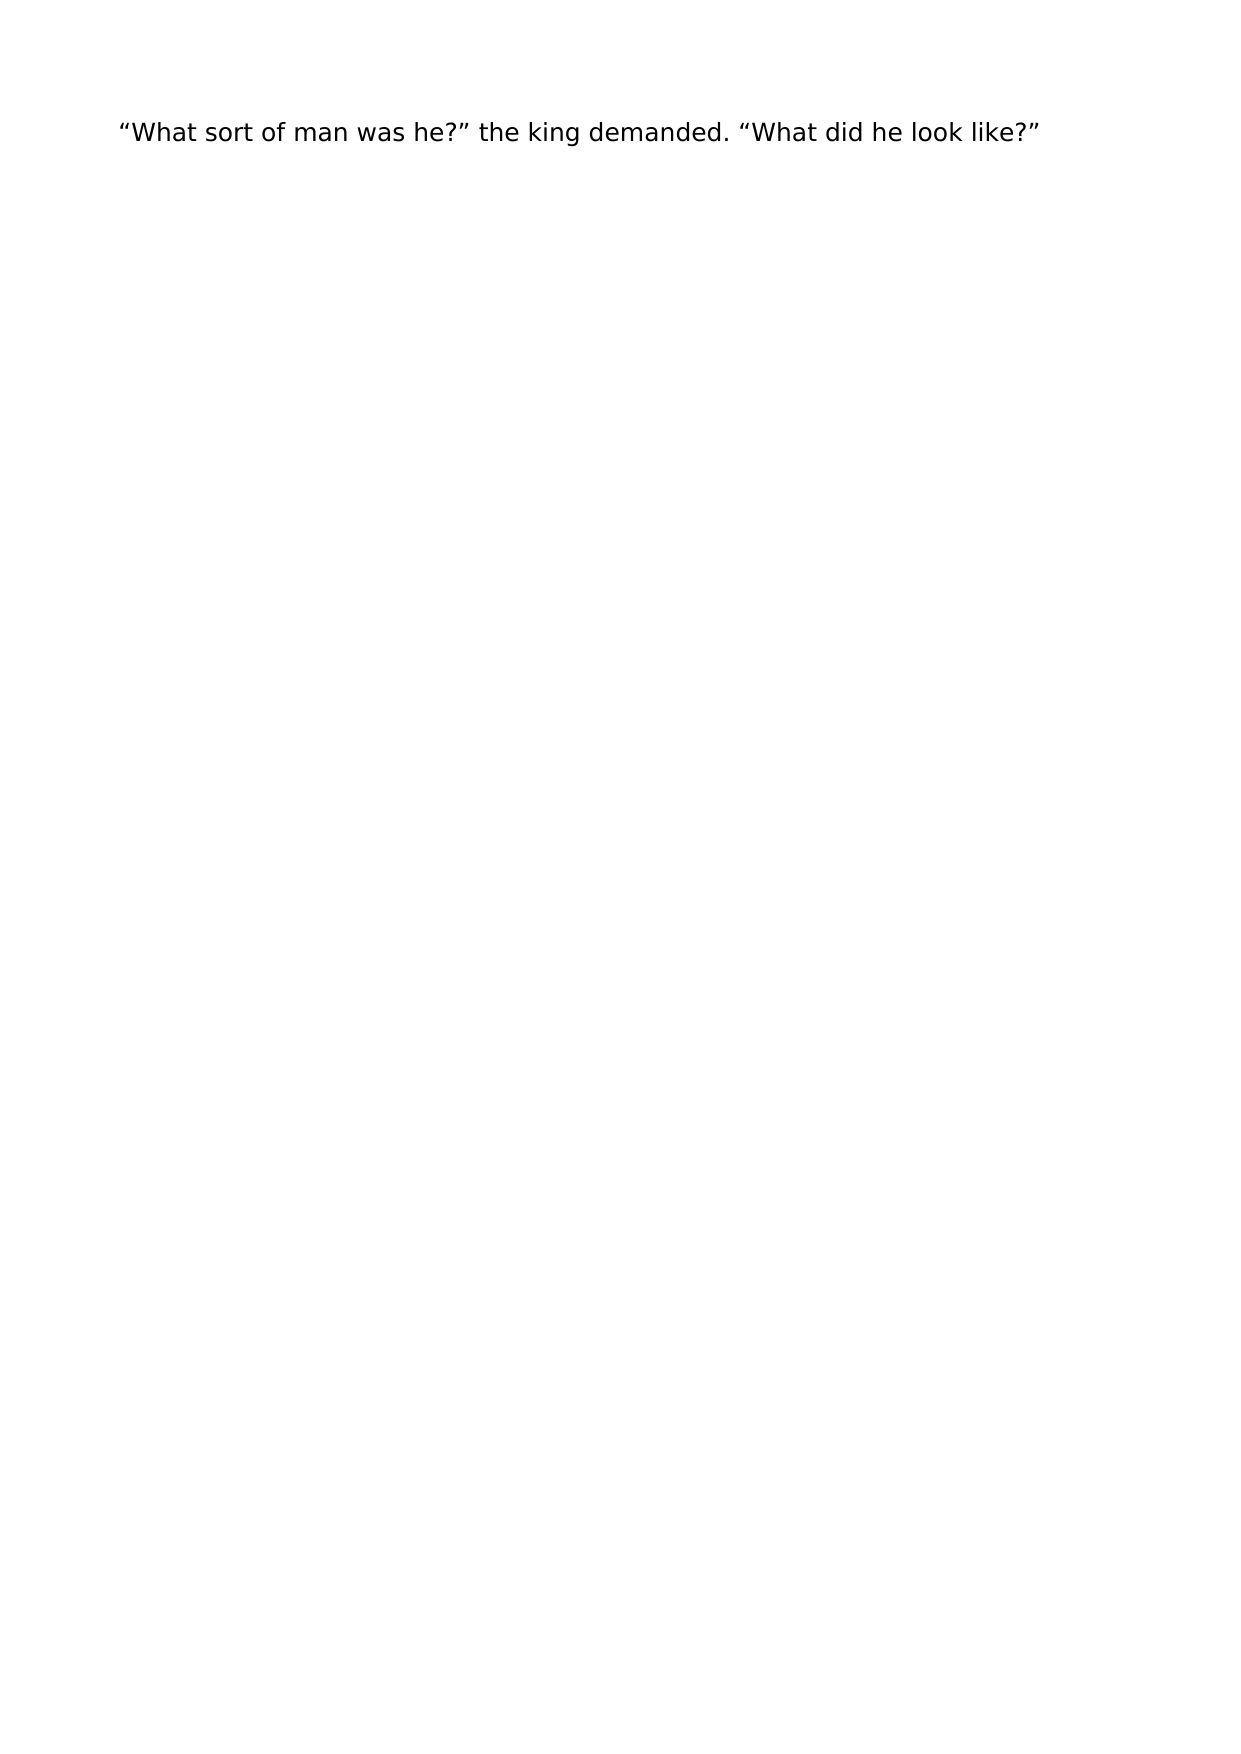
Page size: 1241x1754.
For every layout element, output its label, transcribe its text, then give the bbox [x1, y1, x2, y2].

text “What sort of man was he?” the king demanded. “What did he look like?” [118, 118, 1122, 147]
